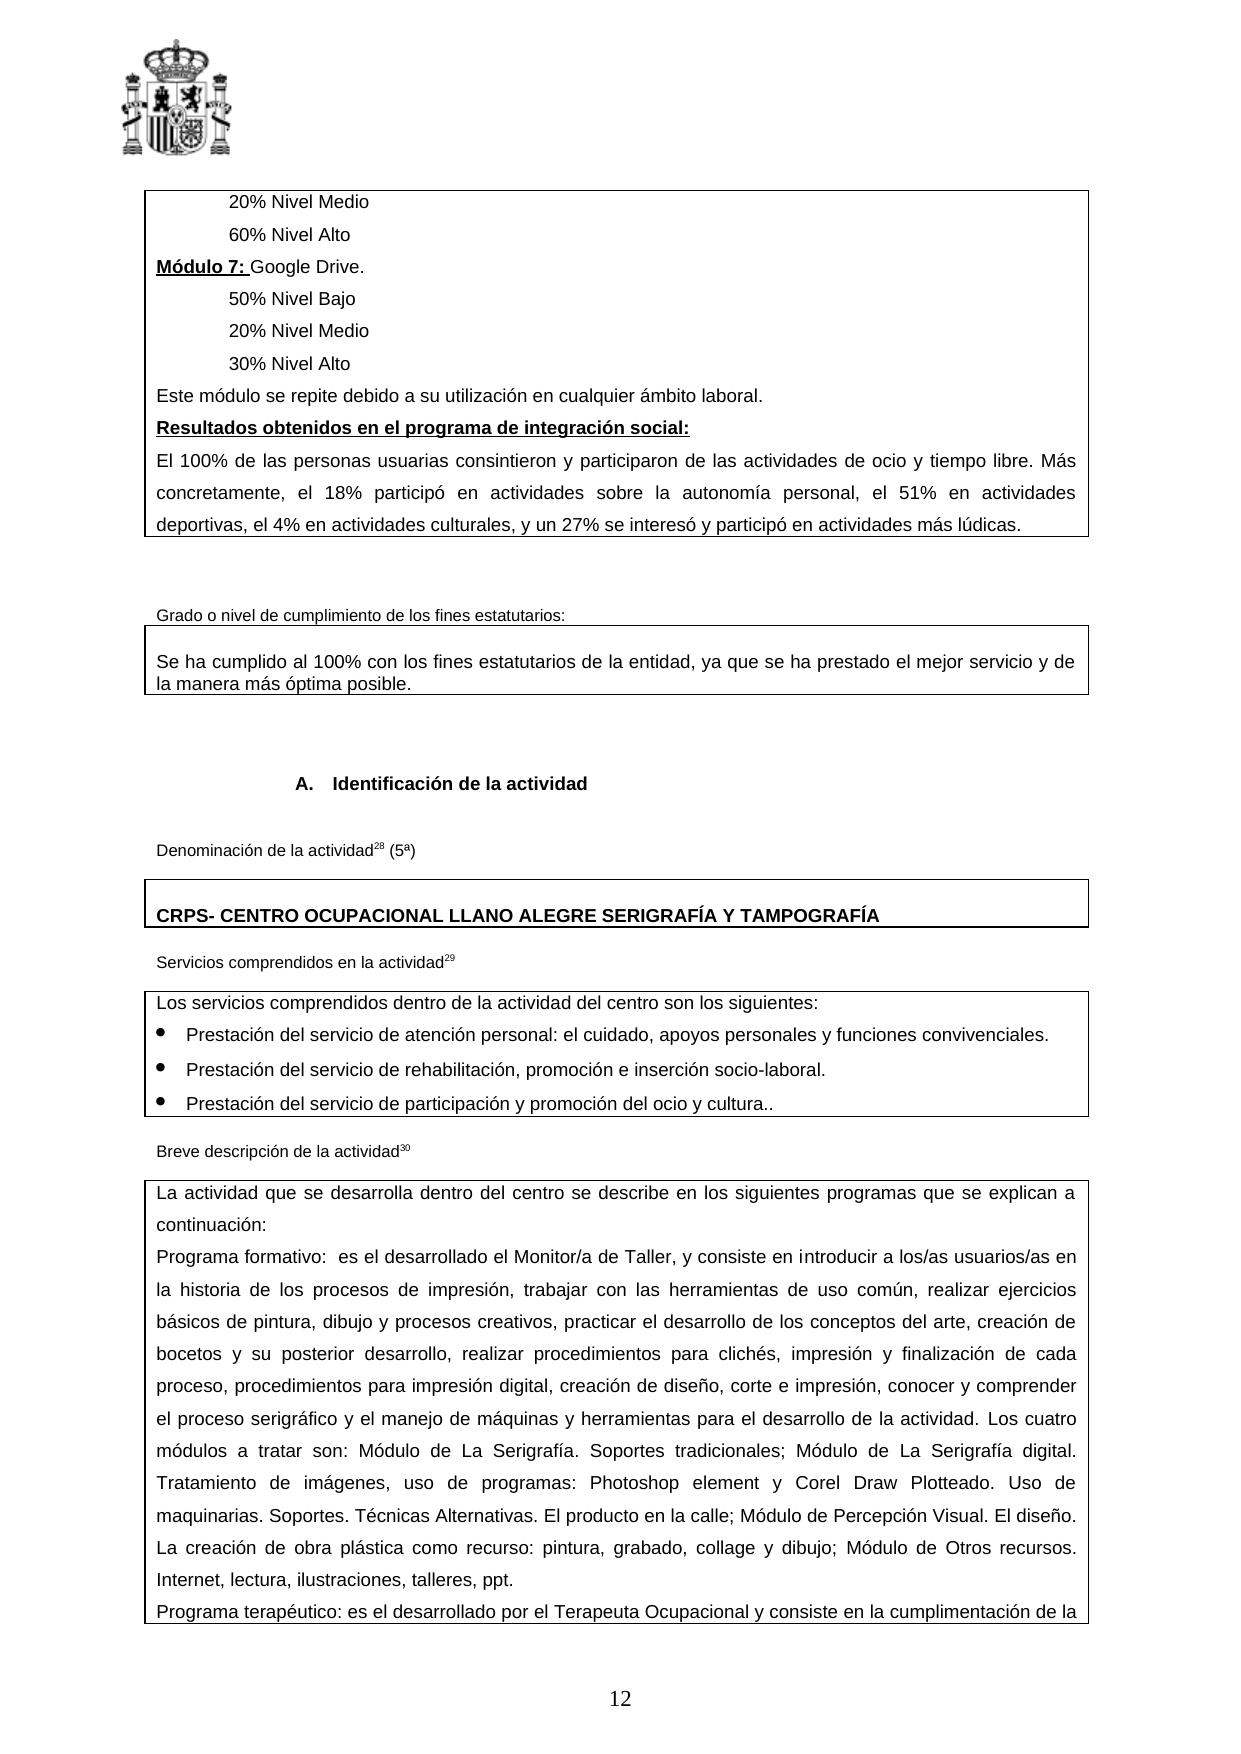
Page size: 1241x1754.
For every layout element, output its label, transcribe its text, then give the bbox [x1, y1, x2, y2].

table_cell Los servicios comprendidos dentro de la actividad del centro son los siguientes: Prestación del servicio de atención personal: el cuidado, apoyos personales y funciones convivenciales. Prestación del servicio de rehabilitación, promoción e inserción socio-laboral. Prestación del servicio de participación y promoción del ocio y cultura.. [146, 992, 1088, 1116]
table_cell CRPS- CENTRO OCUPACIONAL LLANO ALEGRE SERIGRAFÍA Y TAMPOGRAFÍA [146, 880, 1088, 926]
table_cell Servicios comprendidos en la actividad [145, 928, 1088, 991]
table_cell Breve descripción de la actividad [145, 1117, 1088, 1180]
table_header Denominación de la actividad (5ª) [145, 815, 1088, 879]
table_cell La actividad que se desarrolla dentro del centro se describe en los siguientes programas que se explican a continuación: Programa formativo: es el desarrollado el Monitor/a de Taller, y consiste en introducir a los/as usuarios/as en la historia de los procesos de impresión, trabajar con las herramientas de uso común, realizar ejercicios básicos de pintura, dibujo y procesos creativos, practicar el desarrollo de los conceptos del arte, creación de bocetos y su posterior desarrollo, realizar procedimientos para clichés, impresión y finalización de cada proceso, procedimientos para impresión digital, creación de diseño, corte e impresión, conocer y comprender el proceso serigráfico y el manejo de máquinas y herramientas para el desarrollo de la actividad. Los cuatro módulos a tratar son: Módulo de La Serigrafía. Soportes tradicionales; Módulo de La Serigrafía digital. Tratamiento de imágenes, uso de programas: Photoshop element y Corel Draw Plotteado. Uso de maquinarias. Soportes. Técnicas Alternativas. El producto en la calle; Módulo de Percepción Visual. El diseño. La creación de obra plástica como recurso: pintura, grabado, collage y dibujo; Módulo de Otros recursos. Internet, lectura, ilustraciones, talleres, ppt. Programa terapéutico: es el desarrollado por el Terapeuta Ocupacional y consiste en la cumplimentación de la [146, 1181, 1088, 1623]
table_cell Grado o nivel de cumplimiento de los fines estatutarios: [145, 537, 1088, 625]
table_cell Se ha cumplido al 100% con los fines estatutarios de la entidad, ya que se ha prestado el mejor servicio y de la manera más óptima posible. [146, 626, 1088, 694]
table_cell Beneficiarios/as de la actividad Resultados obtenidos y grado de cumplimiento Identificación de la actividad Beneficiarios/as de la actividad Resultados obtenidos y grado de cumplimiento Identificación de la actividad Beneficiarios/as de la actividad Resultados obtenidos y grado de cumplimiento Identificación de la actividad Beneficiarios/as de la actividad Resultados obtenidos y grado de cumplimiento Identificación de la actividad Beneficiarios/as de la actividad Resultados obtenidos y grado de cumplimiento Identificación de la actividad Beneficiarios/as de la actividad Resultados obtenidos y grado de cumplimiento Identificación de la actividad Beneficiarios/as de la actividad Resultados obtenidos y grado de cumplimiento Identificación de la actividad Beneficiarios/as de la actividad Resultados obtenidos y grado de cumplimiento Identificación de la actividad Beneficiarios/as de la actividad Resultados obtenidos y grado de cumplimiento Coste y financiación de la actividad ACTIVIDADES DESARROLLADAS, RESULTADOS Y BENEFICIARIOS Identificación de la actividad 2: VIVIENDAS TUTELADAS Y ATENCIÓN DOMICILIARIA Beneficiarios/as de la actividad Resultados obtenidos y grado de cumplimiento Identificación de la actividad Beneficiarios/as de la actividad Resultados obtenidos y grado de cumplimiento Identificación de la actividad Beneficiarios/as de la actividad Resultados obtenidos y grado de cumplimiento [134, 189, 1104, 1624]
table_cell 20% Nivel Medio 60% Nivel Alto Módulo 7: Google Drive. 50% Nivel Bajo 20% Nivel Medio 30% Nivel Alto Este módulo se repite debido a su utilización en cualquier ámbito laboral. Resultados obtenidos en el programa de integración social: El 100% de las personas usuarias consintieron y participaron de las actividades de ocio y tiempo libre. Más concretamente, el 18% participó en actividades sobre la autonomía personal, el 51% en actividades deportivas, el 4% en actividades culturales, y un 27% se interesó y participó en actividades más lúdicas. [146, 191, 1088, 536]
